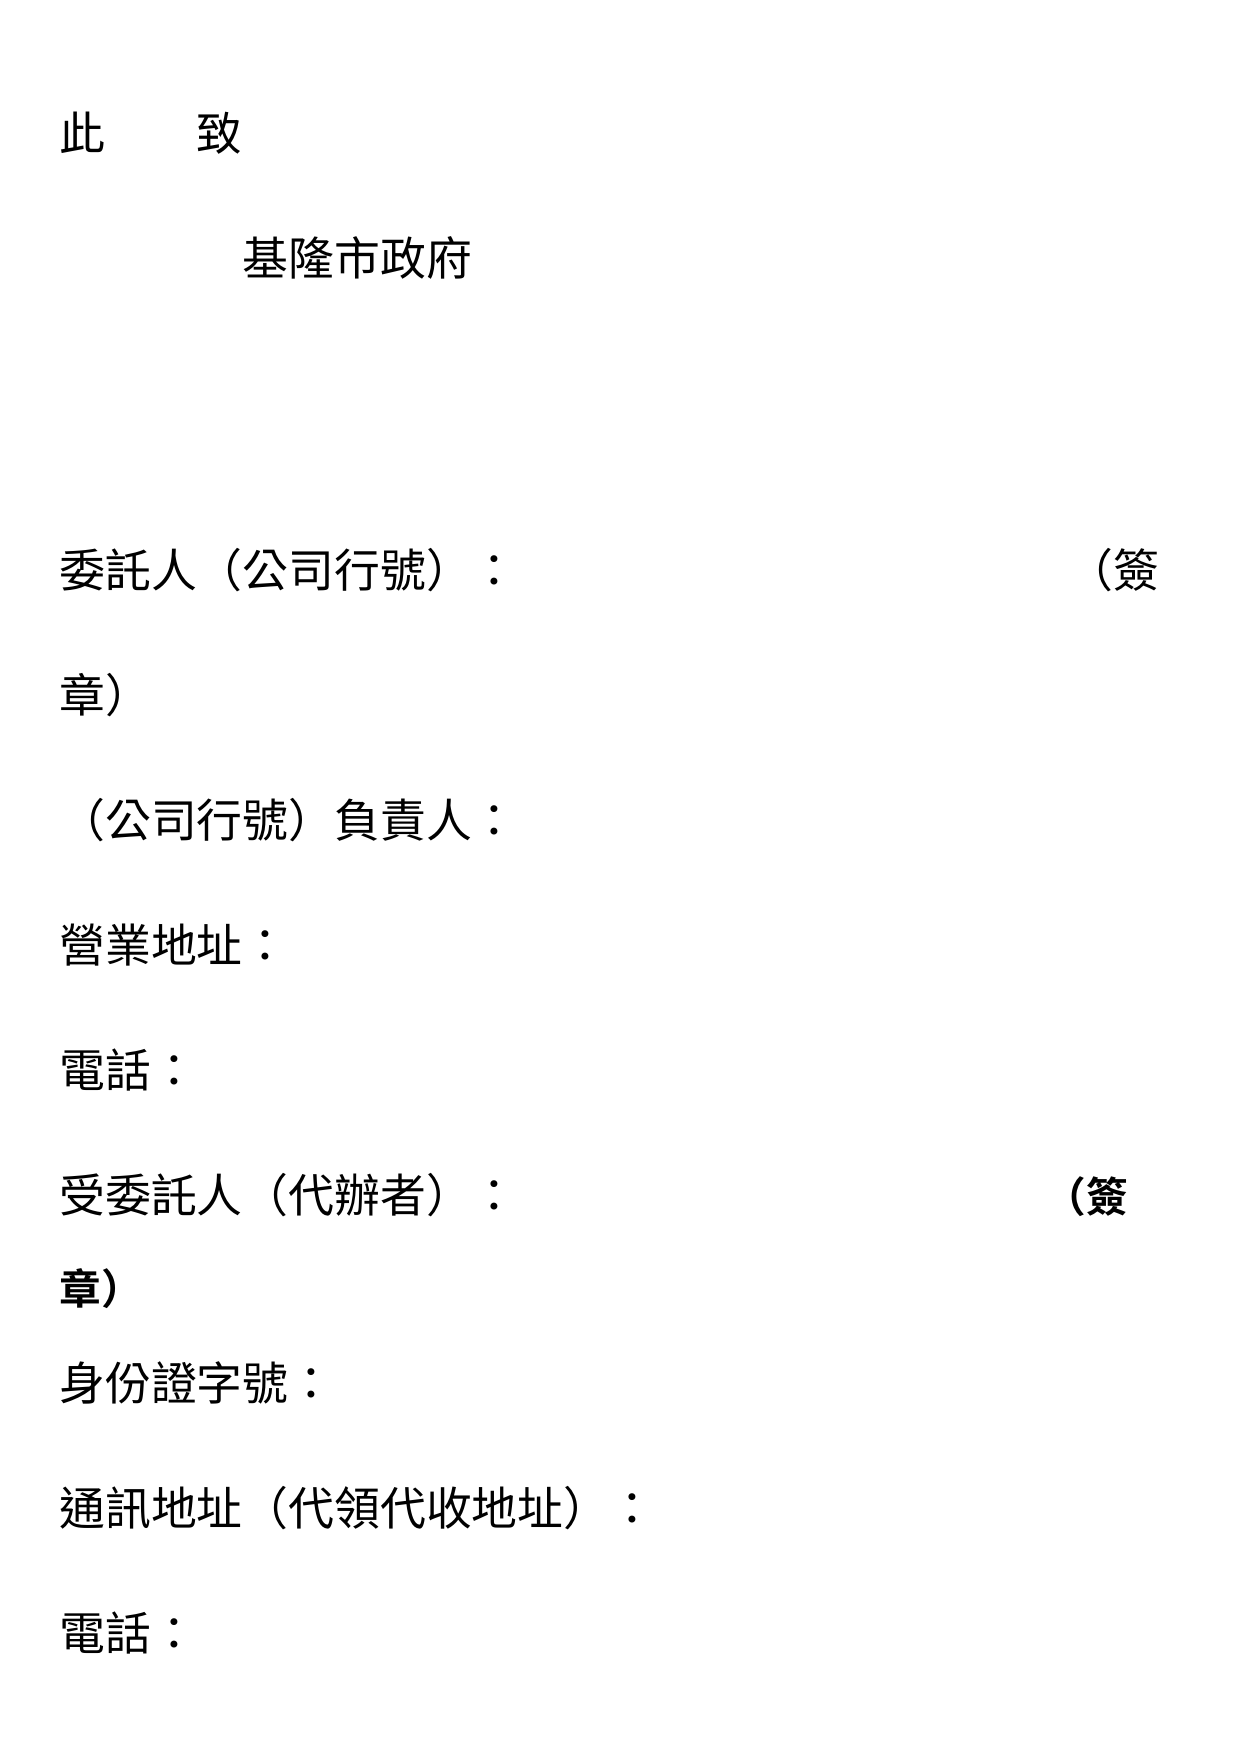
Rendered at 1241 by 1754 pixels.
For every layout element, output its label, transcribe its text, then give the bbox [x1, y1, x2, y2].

text 基隆市政府 [59, 182, 1181, 307]
text 電話： [59, 994, 1181, 1119]
text 營業地址： [59, 869, 1181, 994]
text 電話： [59, 1557, 1181, 1682]
text 通訊地址（代領代收地址）： [59, 1432, 1181, 1557]
text 身份證字號： [59, 1307, 1181, 1432]
text 委託人（公司行號）： （簽章） [59, 494, 1181, 744]
text （公司行號）負責人： [59, 744, 1181, 869]
text 受委託人（代辦者）： （簽 章） [59, 1119, 1181, 1307]
text 此 致 [59, 57, 1181, 182]
